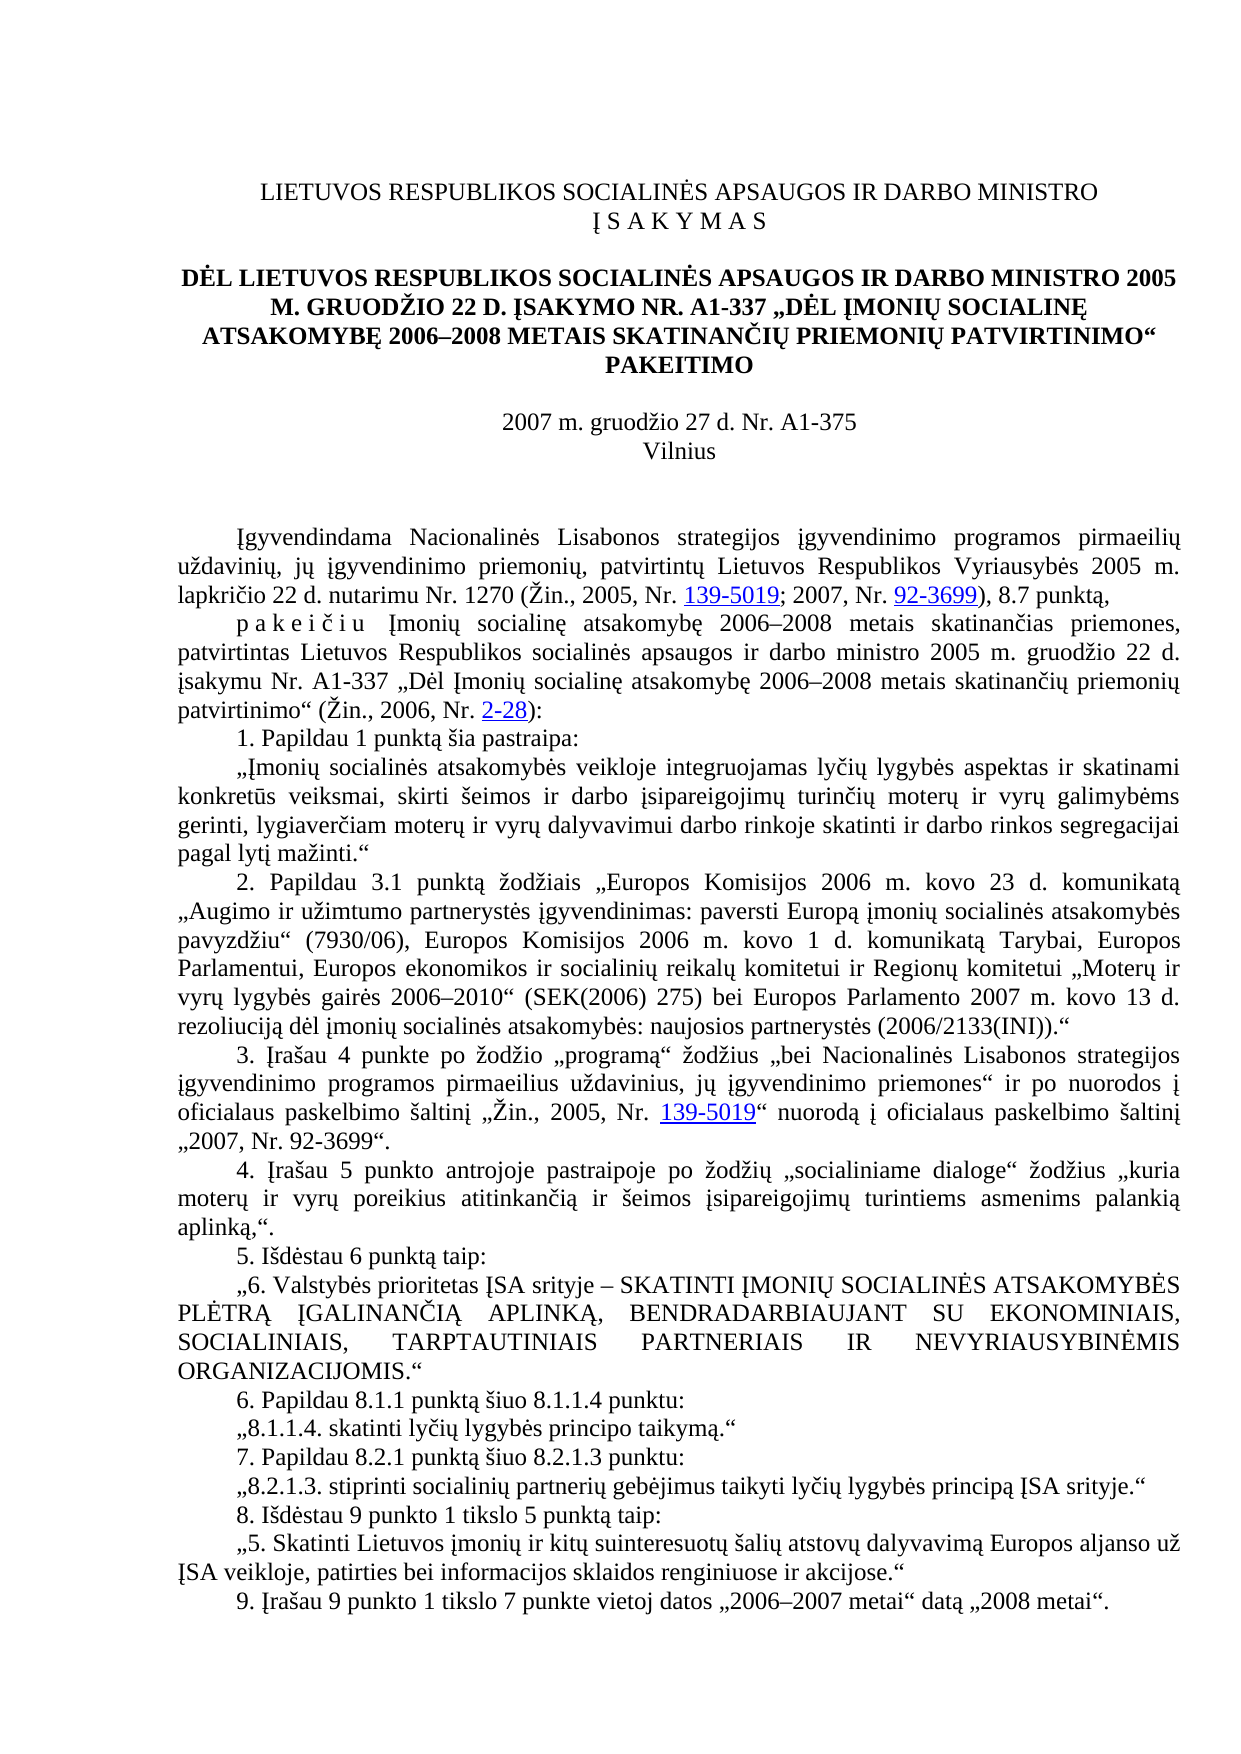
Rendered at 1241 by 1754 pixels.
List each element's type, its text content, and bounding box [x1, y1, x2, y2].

text „Įmonių socialinės atsakomybės veikloje integruojamas lyčių lygybės aspektas ir skatinami konkretūs veiksmai, skirti šeimos ir darbo įsipareigojimų turinčių moterų ir vyrų galimybėms gerinti, lygiaverčiam moterų ir vyrų dalyvavimui darbo rinkoje skatinti ir darbo rinkos segregacijai pagal lytį mažinti.“ [177, 752, 1181, 867]
text „6. Valstybės prioritetas ĮSA srityje – SKATINTI ĮMONIŲ SOCIALINĖS ATSAKOMYBĖS PLĖTRĄ ĮGALINANČIĄ APLINKĄ, BENDRADARBIAUJANT SU EKONOMINIAIS, SOCIALINIAIS, TARPTAUTINIAIS PARTNERIAIS IR NEVYRIAUSYBINĖMIS ORGANIZACIJOMIS.“ [177, 1270, 1181, 1385]
text 5. Išdėstau 6 punktą taip: [177, 1241, 1181, 1270]
text „8.1.1.4. skatinti lyčių lygybės principo taikymą.“ [177, 1413, 1181, 1442]
text DĖL LIETUVOS RESPUBLIKOS SOCIALINĖS APSAUGOS IR DARBO MINISTRO 2005 M. GRUODŽIO 22 D. ĮSAKYMO NR. A1-337 „DĖL ĮMONIŲ SOCIALINĘ ATSAKOMYBĘ 2006–2008 METAIS SKATINANČIŲ PRIEMONIŲ PATVIRTINIMO“ PAKEITIMO [177, 263, 1181, 378]
text 1. Papildau 1 punktą šia pastraipa: [177, 723, 1181, 752]
text 8. Išdėstau 9 punkto 1 tikslo 5 punktą taip: [177, 1500, 1181, 1528]
text 6. Papildau 8.1.1 punktą šiuo 8.1.1.4 punktu: [177, 1385, 1181, 1413]
text 9. Įrašau 9 punkto 1 tikslo 7 punkte vietoj datos „2006–2007 metai“ datą „2008 metai“. [177, 1586, 1181, 1615]
text 3. Įrašau 4 punkte po žodžio „programą“ žodžius „bei Nacionalinės Lisabonos strategijos įgyvendinimo programos pirmaeilius uždavinius, jų įgyvendinimo priemones“ ir po nuorodos į oficialaus paskelbimo šaltinį „Žin., 2005, Nr. 139-5019“ nuorodą į oficialaus paskelbimo šaltinį „2007, Nr. 92-3699“. [177, 1040, 1181, 1155]
text „8.2.1.3. stiprinti socialinių partnerių gebėjimus taikyti lyčių lygybės principą ĮSA srityje.“ [177, 1471, 1181, 1500]
text 7. Papildau 8.2.1 punktą šiuo 8.2.1.3 punktu: [177, 1442, 1181, 1471]
text 2. Papildau 3.1 punktą žodžiais „Europos Komisijos 2006 m. kovo 23 d. komunikatą „Augimo ir užimtumo partnerystės įgyvendinimas: paversti Europą įmonių socialinės atsakomybės pavyzdžiu“ (7930/06), Europos Komisijos 2006 m. kovo 1 d. komunikatą Tarybai, Europos Parlamentui, Europos ekonomikos ir socialinių reikalų komitetui ir Regionų komitetui „Moterų ir vyrų lygybės gairės 2006–2010“ (SEK(2006) 275) bei Europos Parlamento 2007 m. kovo 13 d. rezoliuciją dėl įmonių socialinės atsakomybės: naujosios partnerystės (2006/2133(INI)).“ [177, 867, 1181, 1040]
text 2007 m. gruodžio 27 d. Nr. A1-375 [177, 407, 1181, 436]
text LIETUVOS RESPUBLIKOS SOCIALINĖS APSAUGOS IR DARBO MINISTRO [177, 177, 1181, 206]
text 4. Įrašau 5 punkto antrojoje pastraipoje po žodžių „socialiniame dialoge“ žodžius „kuria moterų ir vyrų poreikius atitinkančią ir šeimos įsipareigojimų turintiems asmenims palankią aplinką,“. [177, 1155, 1181, 1241]
text Įgyvendindama Nacionalinės Lisabonos strategijos įgyvendinimo programos pirmaeilių uždavinių, jų įgyvendinimo priemonių, patvirtintų Lietuvos Respublikos Vyriausybės 2005 m. lapkričio 22 d. nutarimu Nr. 1270 (Žin., 2005, Nr. 139-5019; 2007, Nr. 92-3699), 8.7 punktą, [177, 522, 1181, 608]
text „5. Skatinti Lietuvos įmonių ir kitų suinteresuotų šalių atstovų dalyvavimą Europos aljanso už ĮSA veikloje, patirties bei informacijos sklaidos renginiuose ir akcijose.“ [177, 1528, 1181, 1586]
text ĮSAKYMAS [177, 206, 1181, 235]
text Vilnius [177, 436, 1181, 465]
text pakeičiu Įmonių socialinę atsakomybę 2006–2008 metais skatinančias priemones, patvirtintas Lietuvos Respublikos socialinės apsaugos ir darbo ministro 2005 m. gruodžio 22 d. įsakymu Nr. A1-337 „Dėl Įmonių socialinę atsakomybę 2006–2008 metais skatinančių priemonių patvirtinimo“ (Žin., 2006, Nr. 2-28): [177, 608, 1181, 723]
